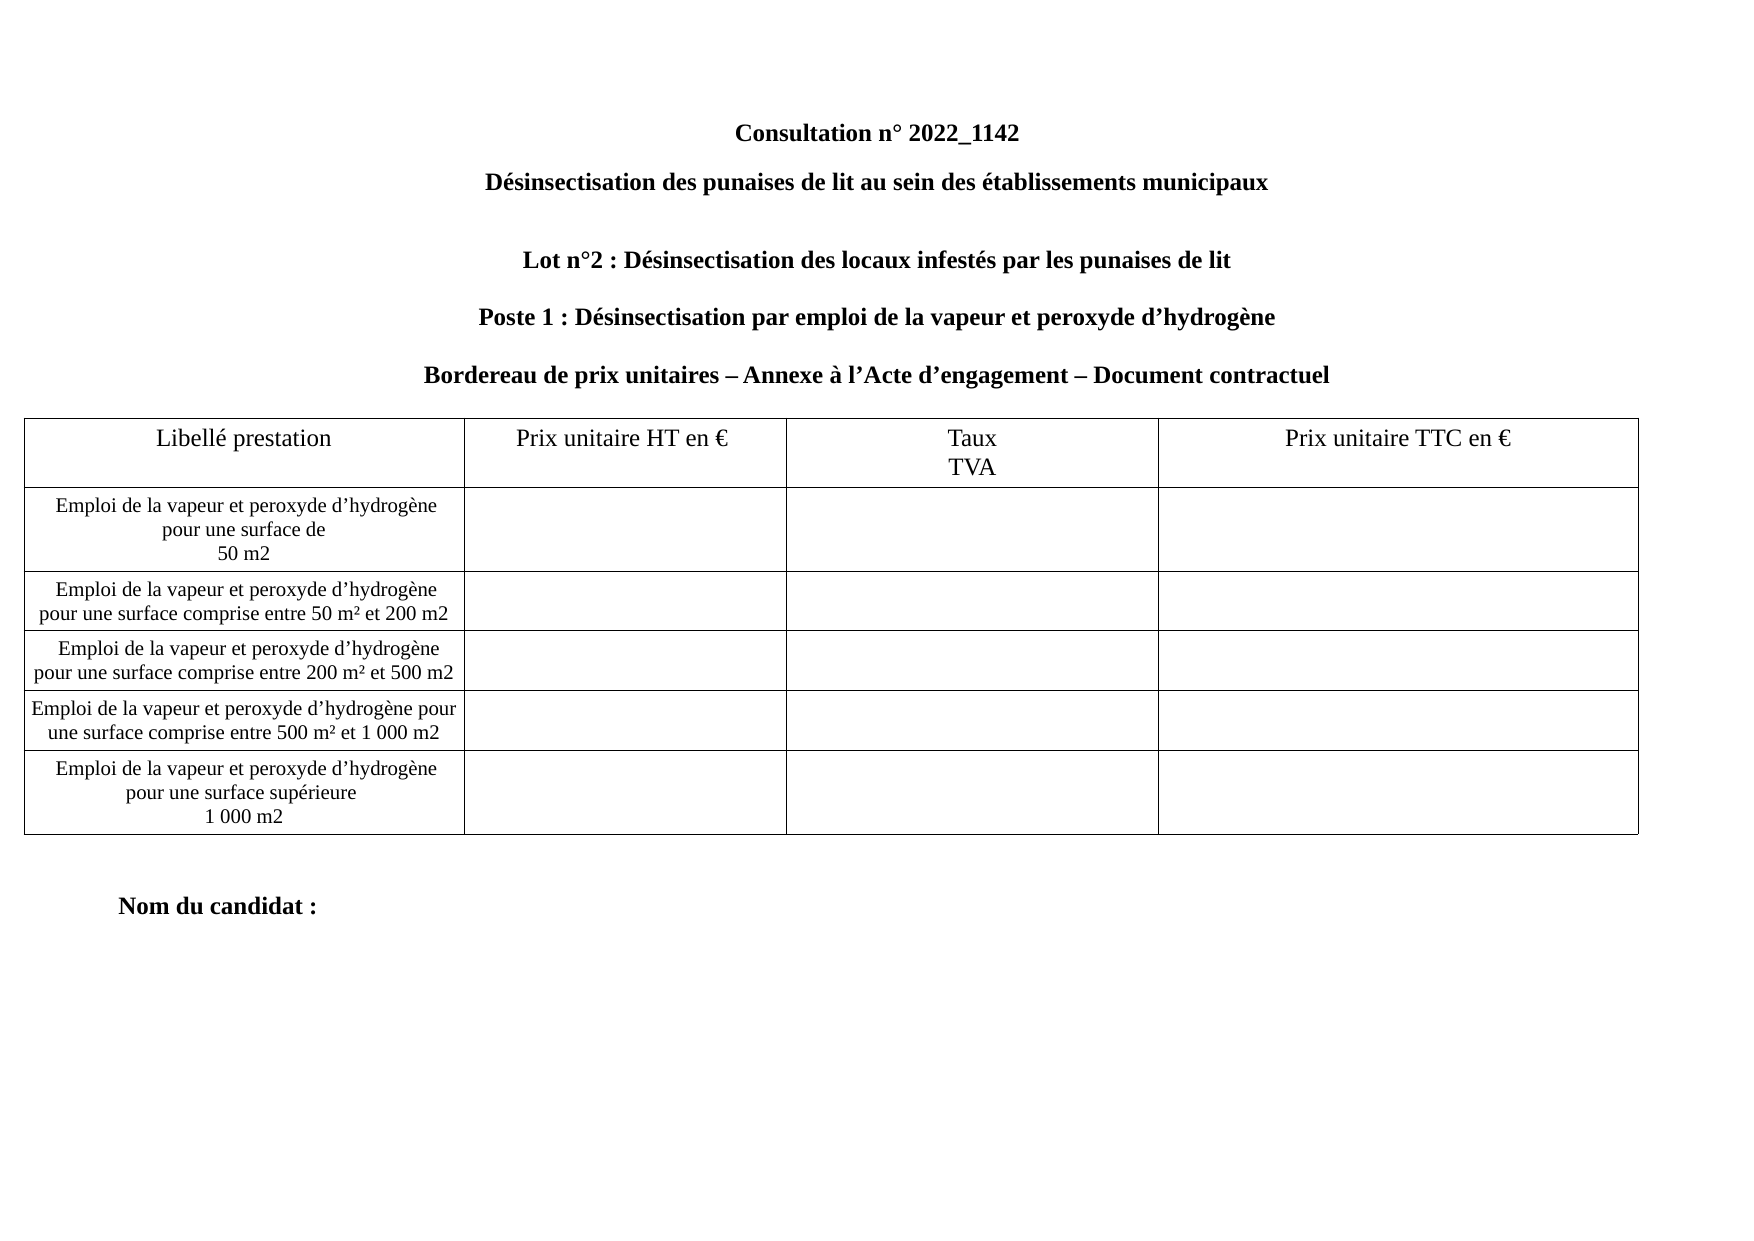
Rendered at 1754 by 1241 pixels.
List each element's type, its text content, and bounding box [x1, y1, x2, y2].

table_header Prix unitaire HT en € [465, 419, 786, 487]
table_cell [787, 631, 1158, 690]
table_cell Emploi de la vapeur et peroxyde d’hydrogène pour une surface comprise entre 500 m² et 1 000 m2 [25, 691, 464, 750]
table_header Prix unitaire TTC en € [1159, 419, 1638, 487]
table_cell Emploi de la vapeur et peroxyde d’hydrogène pour une surface comprise entre 50 m² et 200 m2 [25, 572, 464, 630]
text Poste 1 : Désinsectisation par emploi de la vapeur et peroxyde d’hydrogène [118, 302, 1636, 331]
table_cell [1159, 631, 1638, 690]
table_cell [1159, 572, 1638, 630]
table_header Libellé prestation [25, 419, 464, 487]
table_cell [1159, 488, 1638, 571]
table_cell [787, 751, 1158, 834]
table_cell Emploi de la vapeur et peroxyde d’hydrogène pour une surface de 50 m2 [25, 488, 464, 571]
subtitle Bordereau de prix unitaires – Annexe à l’Acte d’engagement – Document contractuel [118, 360, 1636, 389]
table_cell [787, 691, 1158, 750]
table_cell Emploi de la vapeur et peroxyde d’hydrogène pour une surface supérieure 1 000 m2 [25, 751, 464, 834]
table_cell [465, 751, 786, 834]
text Désinsectisation des punaises de lit au sein des établissements municipaux [118, 167, 1636, 196]
table_header Taux TVA [787, 419, 1158, 487]
table_cell [1159, 751, 1638, 834]
table_cell [465, 631, 786, 690]
table_cell [465, 691, 786, 750]
subtitle Lot n°2 : Désinsectisation des locaux infestés par les punaises de lit [118, 245, 1636, 274]
table_cell [787, 488, 1158, 571]
text Consultation n° 2022_1142 [118, 118, 1636, 147]
table_cell Emploi de la vapeur et peroxyde d’hydrogène pour une surface comprise entre 200 m² et 500 m2 [25, 631, 464, 690]
text Nom du candidat : [118, 891, 1636, 920]
table_cell [787, 572, 1158, 630]
table_cell [1159, 691, 1638, 750]
table_cell [465, 572, 786, 630]
table_cell [465, 488, 786, 571]
